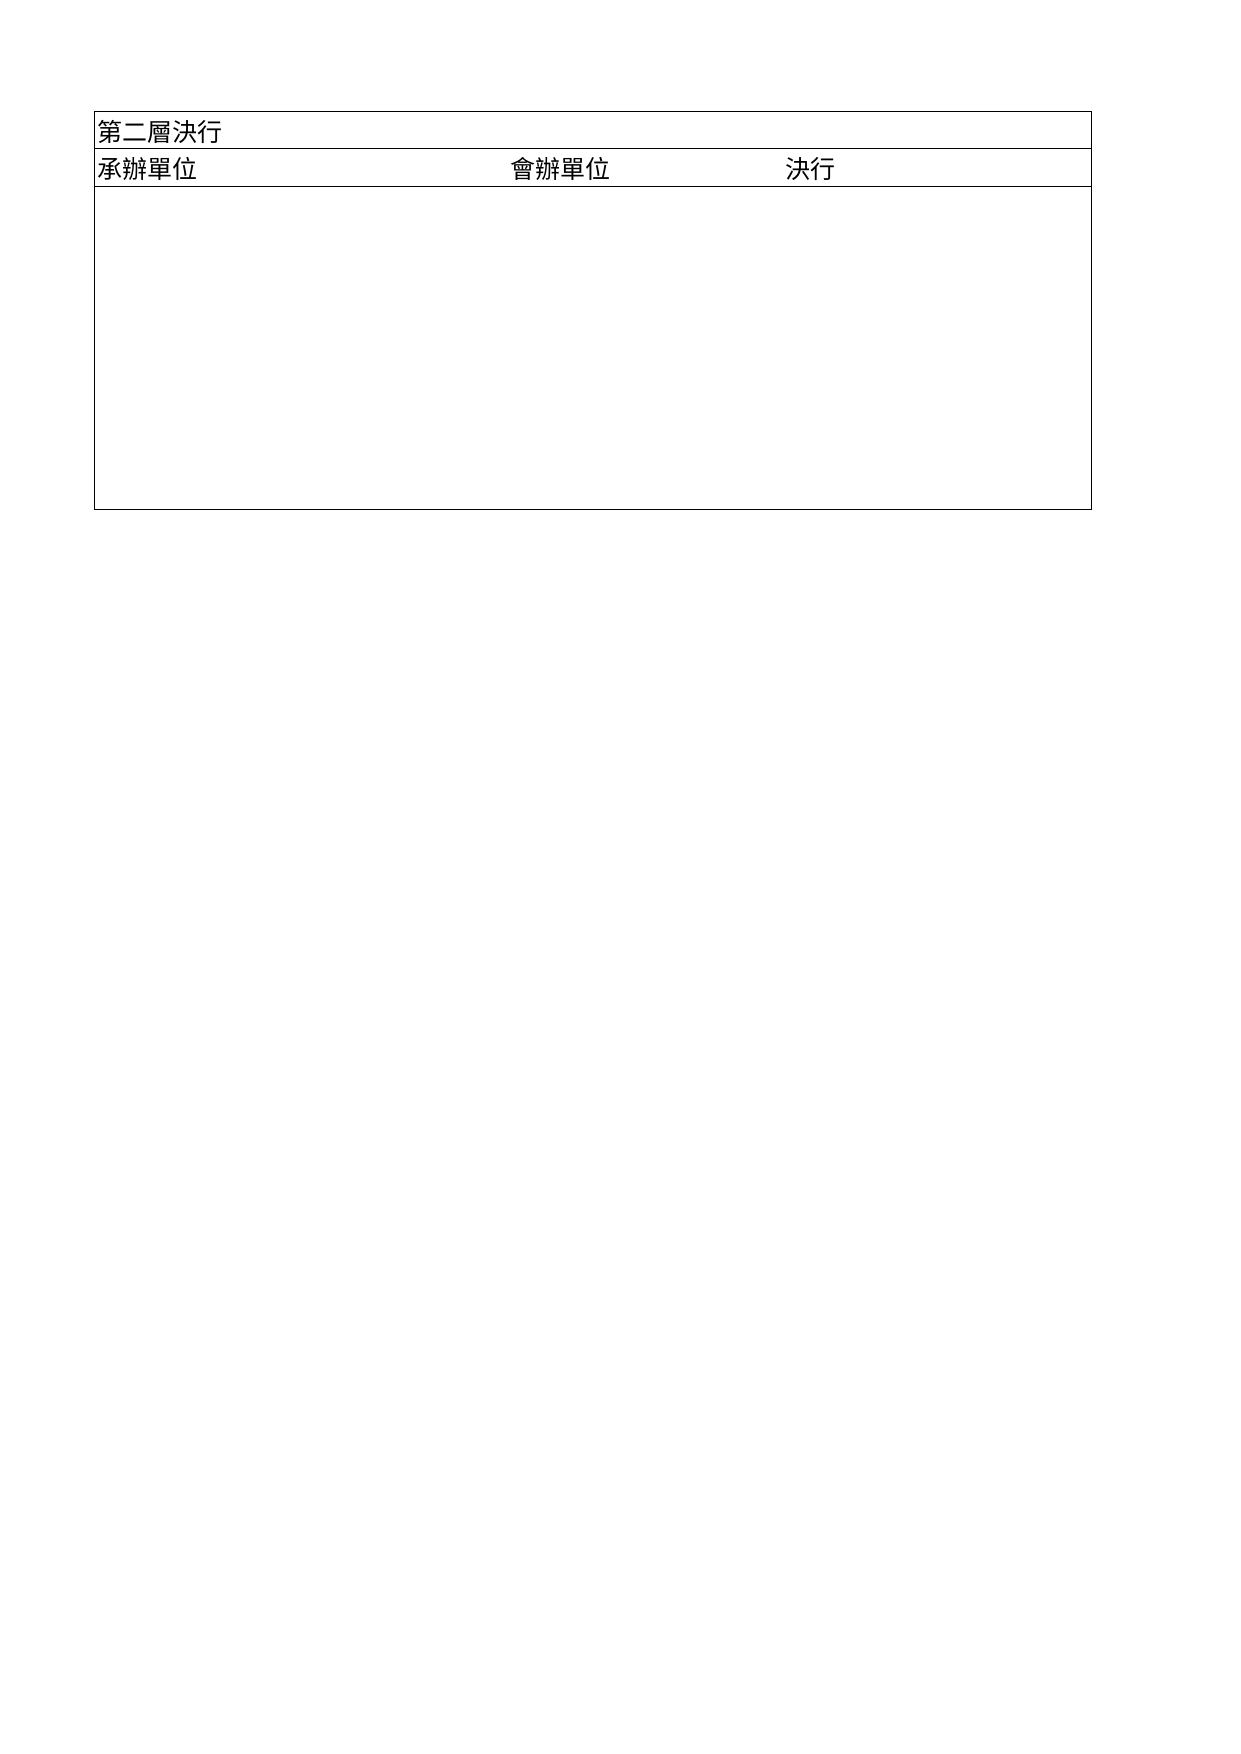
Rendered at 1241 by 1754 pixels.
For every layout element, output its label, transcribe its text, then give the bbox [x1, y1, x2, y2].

table_cell [95, 187, 1091, 509]
table_cell 承辦單位 會辦單位 決行 [95, 149, 1091, 186]
table_header 第二層決行 [95, 112, 1091, 148]
